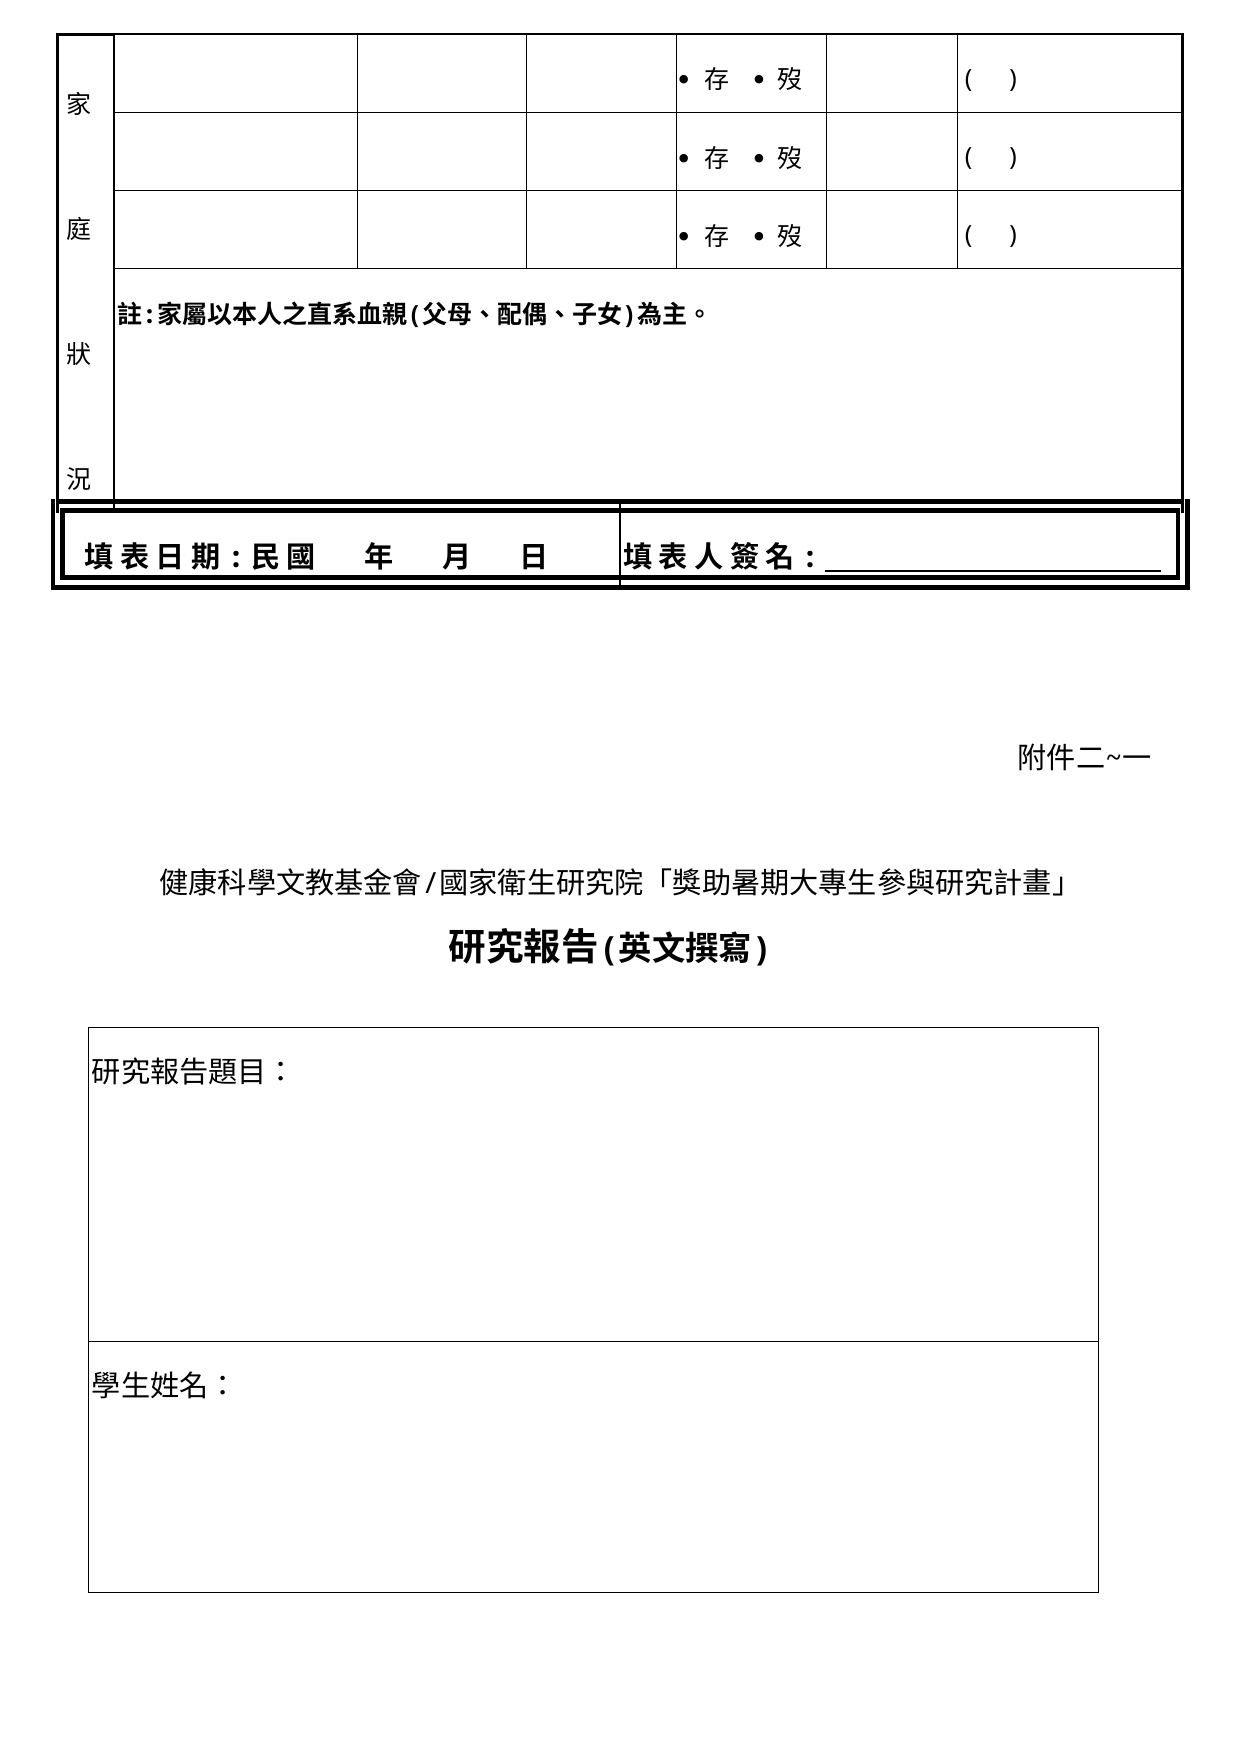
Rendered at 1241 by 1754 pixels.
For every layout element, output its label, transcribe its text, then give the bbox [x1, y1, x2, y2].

table_cell [527, 113, 676, 189]
table_header 研究報告題目： [89, 1028, 1098, 1341]
table_cell ( ) [958, 35, 1181, 111]
table_cell ( ) [958, 191, 1181, 268]
table_cell 填表日期:民國 年 月 日 [65, 513, 619, 575]
table_cell  存  歿 [677, 113, 826, 189]
text 健康科學文教基金會/國家衛生研究院「獎助暑期大專生參與研究計畫」 [89, 839, 1152, 902]
table_cell 家 庭 狀 況 [59, 36, 113, 499]
table_cell  存  歿 [677, 35, 826, 111]
table_cell [527, 191, 676, 268]
table_cell [358, 35, 526, 111]
table_cell [827, 35, 957, 111]
text 研究報告(英文撰寫) [89, 902, 1152, 964]
table_cell 註:家屬以本人之直系血親(父母、配偶、子女)為主。 [115, 269, 1181, 499]
table_cell [115, 191, 357, 268]
table_cell [358, 113, 526, 189]
table_cell 填表日期:民國 年 月 日 [58, 504, 113, 575]
table_cell [827, 113, 957, 189]
table_cell 學生姓名： [89, 1342, 1098, 1592]
table_cell [115, 113, 357, 189]
table_cell [527, 35, 676, 111]
table_cell [827, 191, 957, 268]
table_cell [358, 191, 526, 268]
table_cell 填表日期:民國 年 月 日 [115, 504, 619, 508]
table_cell [115, 35, 357, 111]
table_cell ( ) [958, 113, 1181, 189]
table_cell  存  歿 [677, 191, 826, 268]
table_cell 填表人簽名: [621, 504, 1183, 575]
text 附件二~一 [89, 714, 1152, 777]
